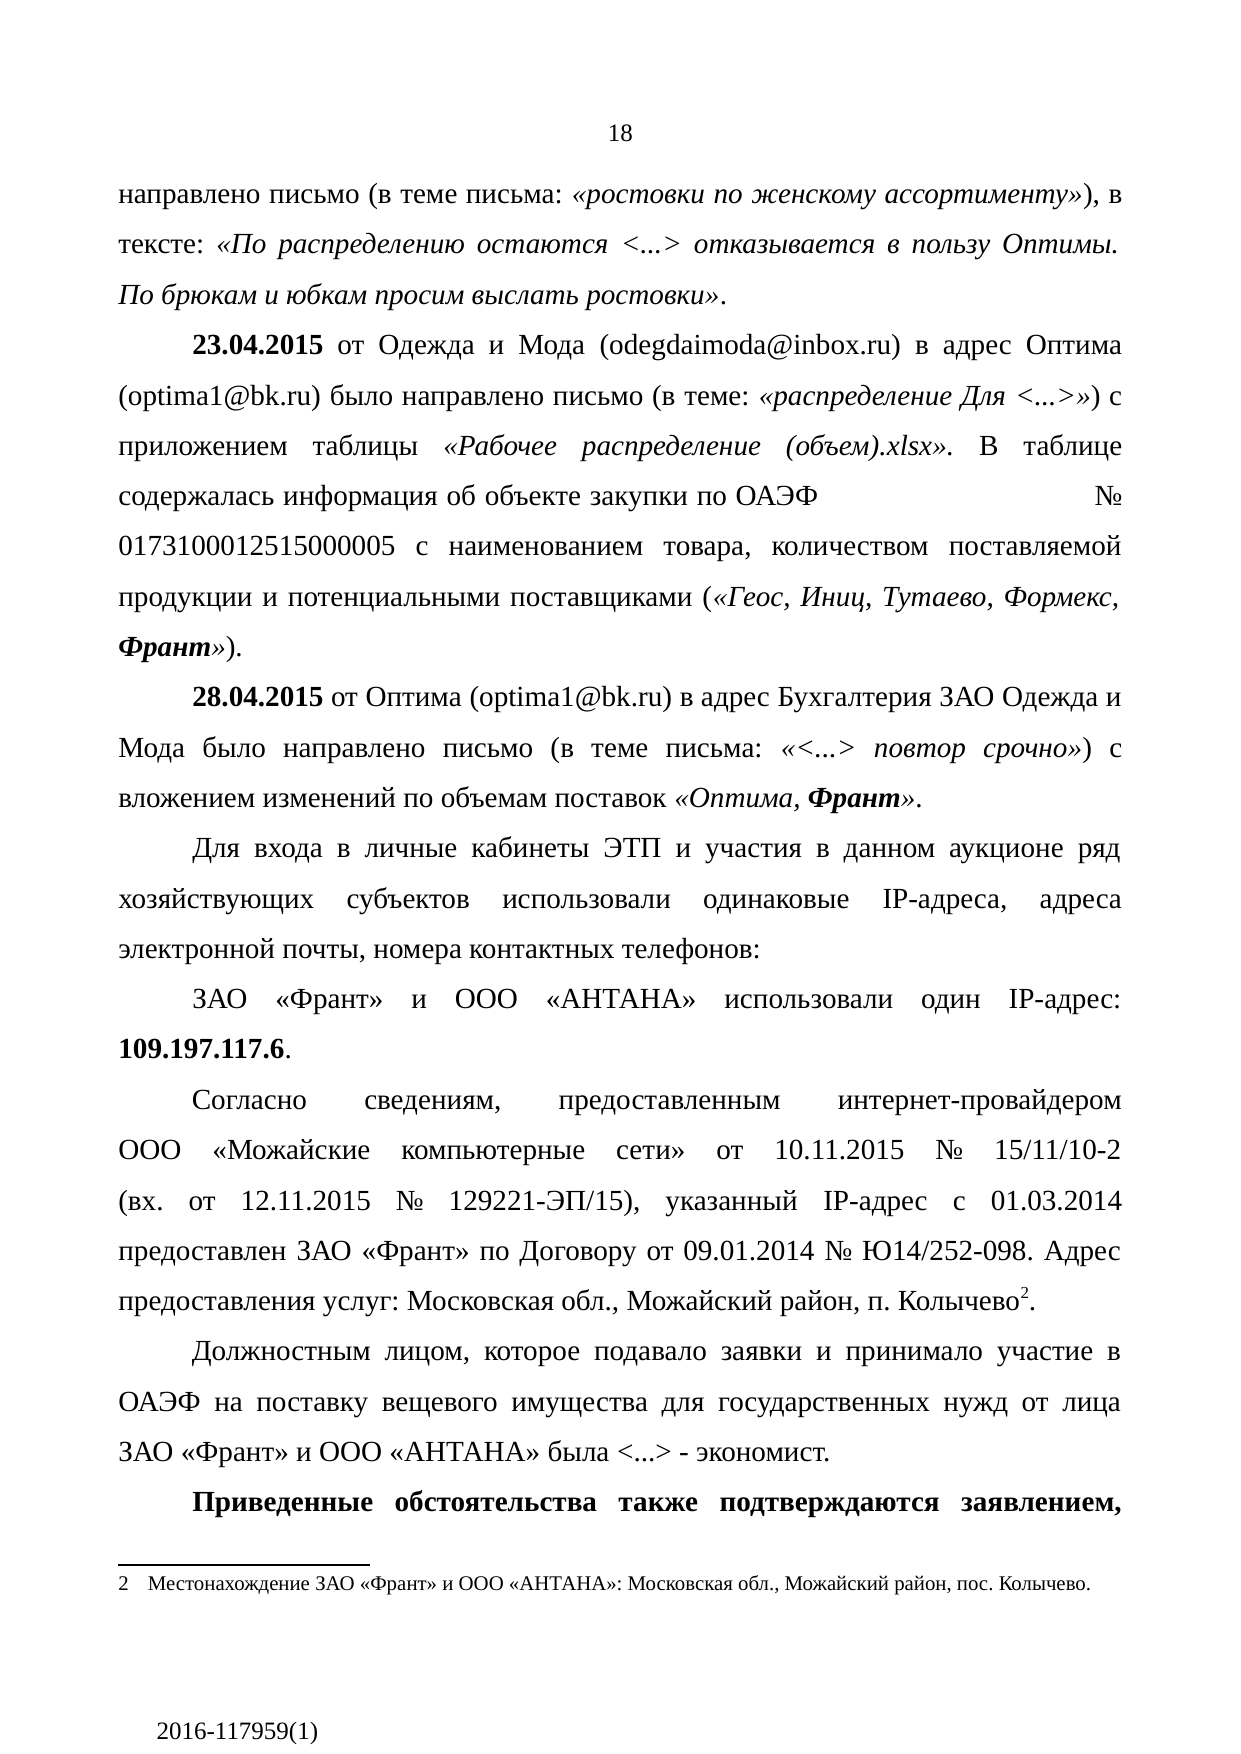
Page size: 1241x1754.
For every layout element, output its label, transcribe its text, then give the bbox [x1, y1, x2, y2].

text Согласно сведениям, предоставленным интернет-провайдером ООО «Можайские компьютерные сети» от 10.11.2015 № 15/11/10-2 (вх. от 12.11.2015 № 129221-ЭП/15), указанный IP-адрес с 01.03.2014 предоставлен ЗАО «Франт» по Договору от 09.01.2014 № Ю14/252-098. Адрес предоставления услуг: Московская обл., Можайский район, п. Колычево. [118, 1082, 1122, 1317]
text 28.04.2015 от Оптима (optima1@bk.ru) в адрес Бухгалтерия ЗАО Одежда и Мода было направлено письмо (в теме письма: «<...> повтор срочно») с вложением изменений по объемам поставок «Оптима, Франт». [118, 679, 1122, 814]
text Для входа в личные кабинеты ЭТП и участия в данном аукционе ряд хозяйствующих субъектов использовали одинаковые IP-адреса, адреса электронной почты, номера контактных телефонов: [118, 830, 1122, 964]
text Должностным лицом, которое подавало заявки и принимало участие в ОАЭФ на поставку вещевого имущества для государственных нужд от лица ЗАО «Франт» и ООО «АНТАНА» была <...> - экономист. [118, 1333, 1122, 1468]
text ЗАО «Франт» и ООО «АНТАНА» использовали один IP-адрес: 109.197.117.6. [118, 981, 1122, 1065]
text Местонахождение ЗАО «Франт» и ООО «АНТАНА»: Московская обл., Можайский район, пос. Колычево. [118, 1571, 1122, 1595]
text Приведенные обстоятельства также подтверждаются заявлением, [118, 1484, 1122, 1518]
text 23.04.2015 от Одежда и Мода (odegdaimoda@inbox.ru) в адрес Оптима (optima1@bk.ru) было направлено письмо (в теме: «распределение Для <...>») с приложением таблицы «Рабочее распределение (объем).xlsx». В таблице содержалась информация об объекте закупки по ОАЭФ № 0173100012515000005 с наименованием товара, количеством поставляемой продукции и потенциальными поставщиками («Геос, Иниц, Тутаево, Формекс, Франт»). [118, 327, 1122, 663]
text направлено письмо (в теме письма: «ростовки по женскому ассортименту»), в тексте: «По распределению остаются <...> отказывается в пользу Оптимы. По брюкам и юбкам просим выслать ростовки». [118, 176, 1122, 311]
